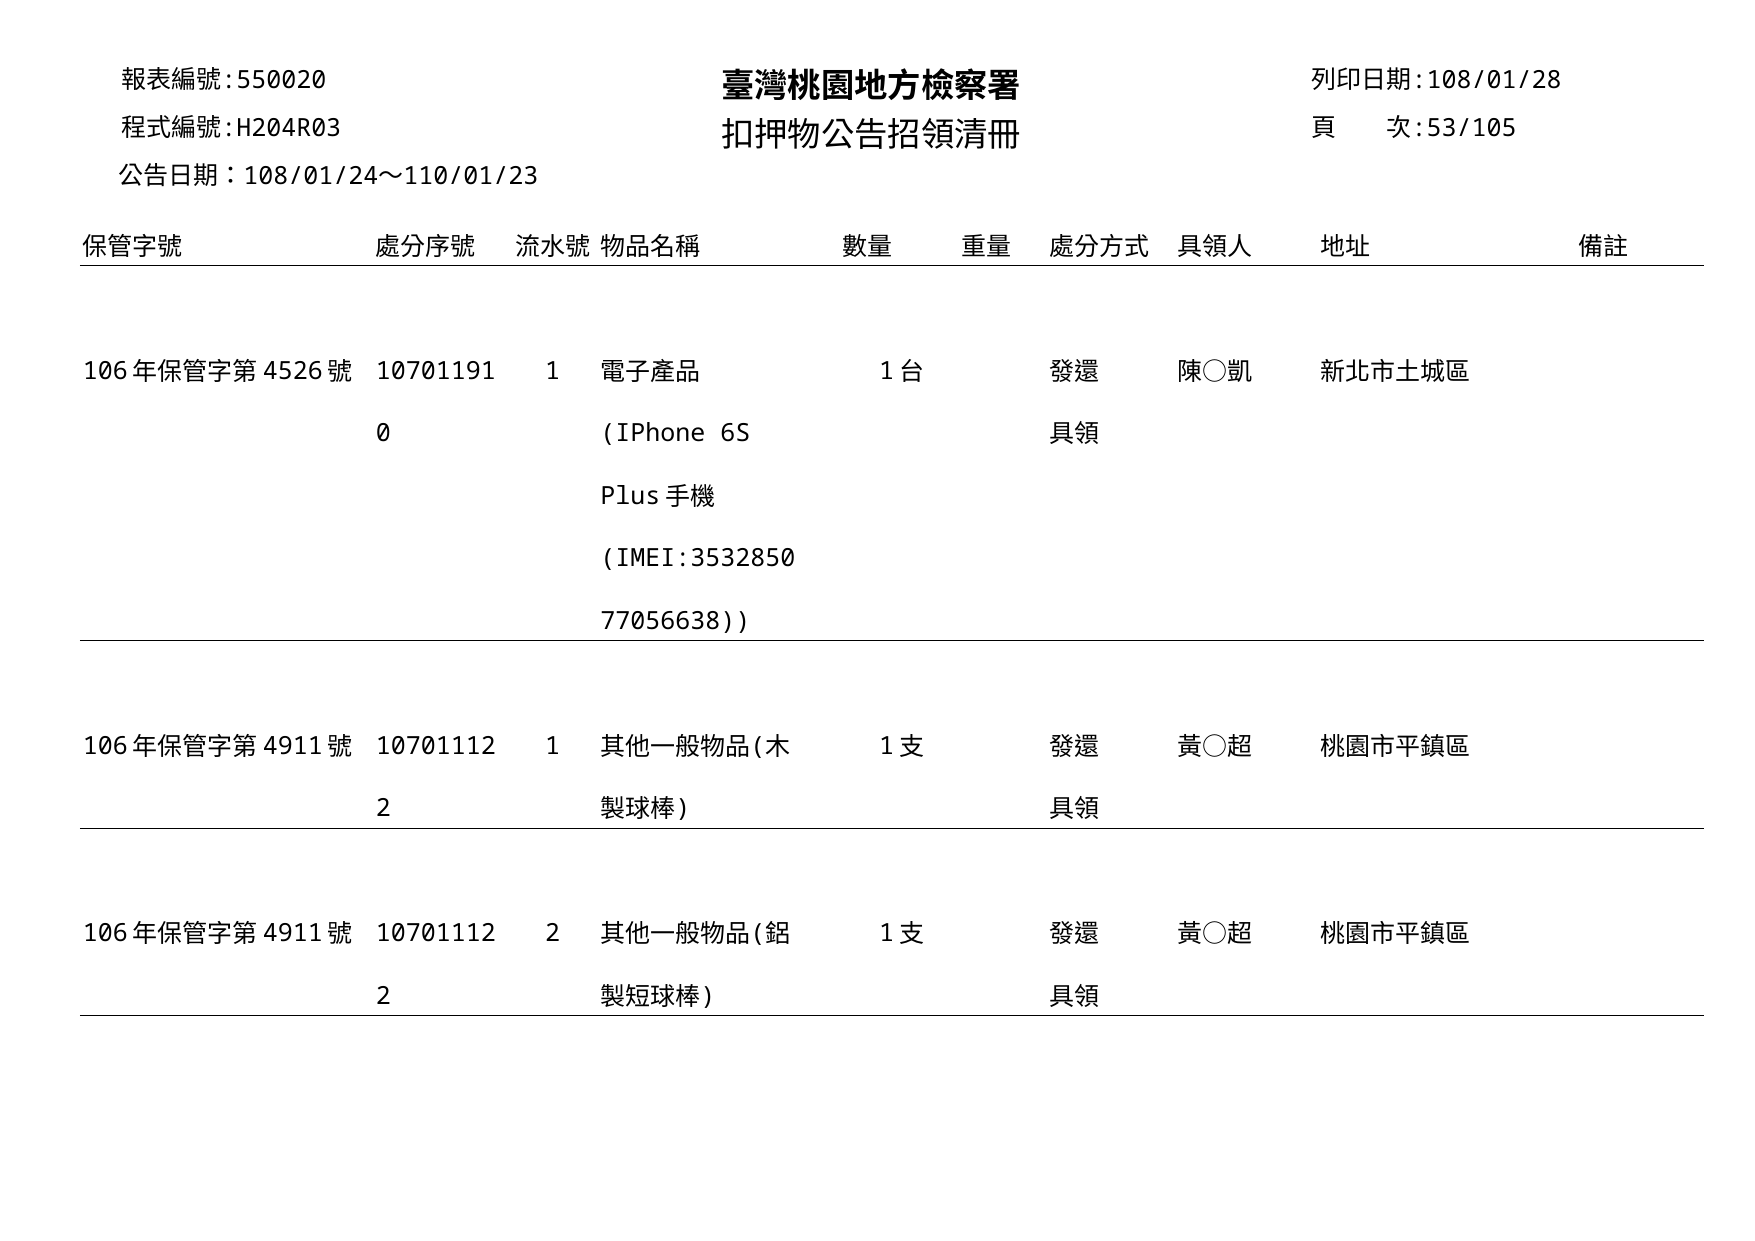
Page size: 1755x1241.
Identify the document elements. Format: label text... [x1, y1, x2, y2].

table_cell 電子產品(IPhone 6S Plus手機(IMEI:353285077056638)) [597, 266, 807, 640]
table_cell 106年保管字第4526號 [80, 266, 373, 640]
table_header 流水號 [507, 203, 597, 265]
table_cell 1 [507, 641, 597, 828]
table_cell [1575, 641, 1704, 828]
table_header 處分方式 [1046, 203, 1175, 265]
table_cell 106年保管字第4911號 [80, 641, 373, 828]
table_cell [1575, 266, 1704, 640]
table_cell 桃園市平鎮區 [1317, 641, 1575, 828]
table_cell 發還 具領 [1046, 829, 1175, 1015]
table_header 地址 [1317, 203, 1575, 265]
table_cell 其他一般物品(木製球棒) [597, 641, 807, 828]
table_cell 2 [507, 829, 597, 1015]
table_cell 發還 具領 [1046, 266, 1175, 640]
table_header 保管字號 [80, 203, 373, 265]
table_header 具領人 [1175, 203, 1317, 265]
table_cell 1台 [808, 266, 927, 640]
table_cell 107011122 [373, 641, 507, 828]
table_cell 1 [507, 266, 597, 640]
table_cell 桃園市平鎮區 [1317, 829, 1575, 1015]
table_cell 黃○超 [1175, 641, 1317, 828]
table_header 重量 [927, 203, 1046, 265]
table_cell 陳○凱 [1175, 266, 1317, 640]
table_cell 1支 [808, 641, 927, 828]
table_header 數量 [808, 203, 927, 265]
table_header 處分序號 [373, 203, 507, 265]
table_cell [927, 641, 1046, 828]
table_cell 107011122 [373, 829, 507, 1015]
table_cell 黃○超 [1175, 829, 1317, 1015]
table_cell 發還 具領 [1046, 641, 1175, 828]
table_cell 其他一般物品(鋁製短球棒) [597, 829, 807, 1015]
table_cell 1支 [808, 829, 927, 1015]
table_cell [927, 266, 1046, 640]
table_header 物品名稱 [597, 203, 807, 265]
table_cell 107011910 [373, 266, 507, 640]
table_cell [927, 829, 1046, 1015]
table_cell [1575, 829, 1704, 1015]
table_cell 106年保管字第4911號 [80, 829, 373, 1015]
table_header 備註 [1575, 203, 1704, 265]
table_cell 新北市土城區 [1317, 266, 1575, 640]
